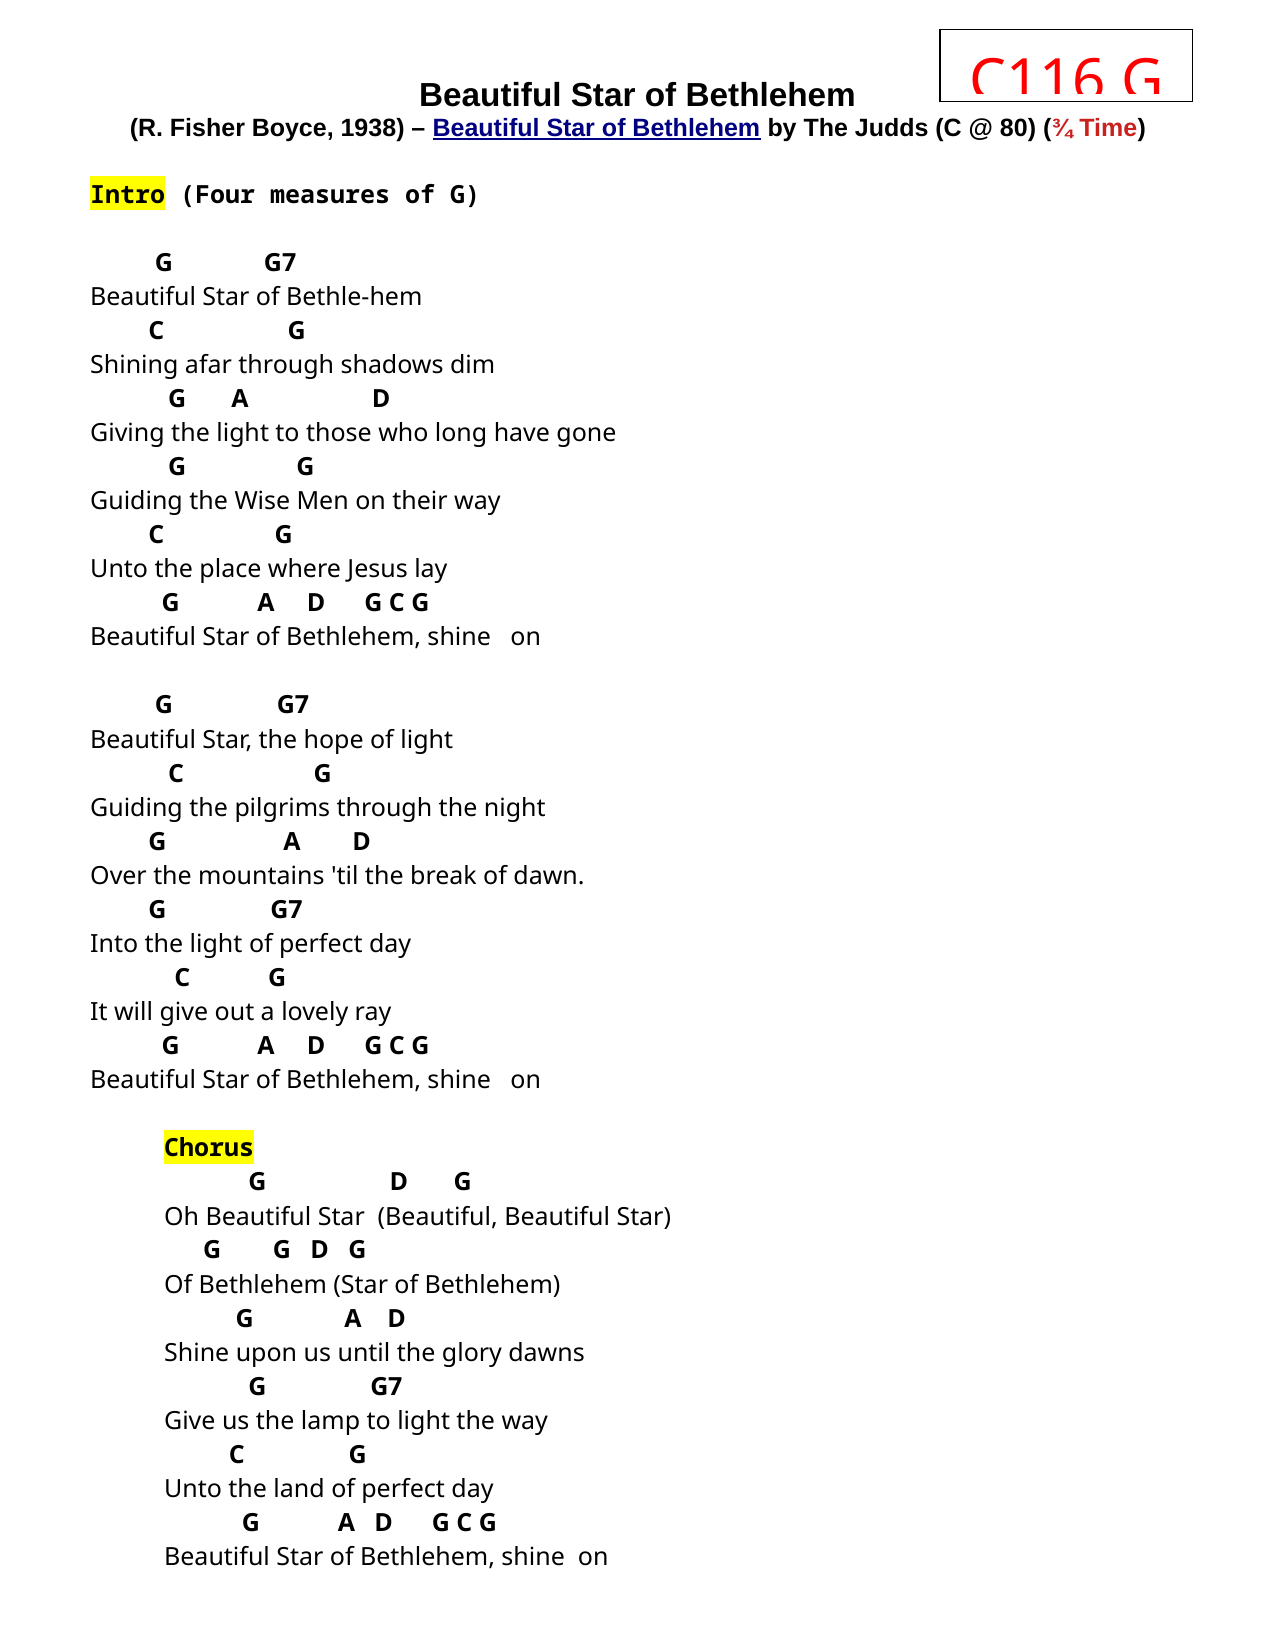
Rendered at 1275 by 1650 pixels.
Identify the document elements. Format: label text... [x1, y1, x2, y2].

text Beautiful Star, the hope of light [90, 721, 1185, 755]
text G A D [90, 823, 1185, 857]
text G G7 [90, 244, 1185, 278]
text G G7 [90, 892, 1185, 926]
text Guiding the pilgrims through the night [90, 789, 1185, 823]
text C116 G [956, 38, 1177, 93]
text G A D G C G [90, 1028, 1185, 1062]
text Chorus [164, 1130, 1185, 1164]
text (R. Fisher Boyce, 1938) – Beautiful Star of Bethlehem by The Judds (C @ 80) (¾ Time) [90, 113, 1185, 142]
text Guiding the Wise Men on their way [90, 483, 1185, 517]
text G A D [90, 381, 1185, 415]
text Shine upon us until the glory dawns [164, 1334, 1185, 1368]
text It will give out a lovely ray [90, 994, 1185, 1028]
text Intro (Four measures of G) [90, 176, 1185, 210]
text Unto the place where Jesus lay [90, 551, 1185, 585]
text G A D [164, 1300, 1185, 1334]
text Oh Beautiful Star (Beautiful, Beautiful Star) [164, 1198, 1185, 1232]
text G G7 [164, 1368, 1185, 1402]
text Give us the lamp to light the way [164, 1402, 1185, 1437]
text Giving the light to those who long have gone [90, 415, 1185, 449]
text C G [90, 312, 1185, 347]
text G A D G C G [90, 585, 1185, 619]
text Of Bethlehem (Star of Bethlehem) [164, 1266, 1185, 1300]
text Over the mountains 'til the break of dawn. [90, 857, 1185, 892]
text Into the light of perfect day [90, 926, 1185, 960]
text Beautiful Star of Bethle-hem [90, 278, 1185, 312]
text Unto the land of perfect day [164, 1471, 1185, 1505]
text Beautiful Star of Bethlehem [941, 30, 1192, 101]
text Beautiful Star of Bethlehem, shine on [164, 1539, 1185, 1573]
text C G [90, 517, 1185, 551]
text C G [90, 960, 1185, 994]
text Shining afar through shadows dim [90, 347, 1185, 381]
text G A D G C G [164, 1505, 1185, 1539]
text G D G [164, 1164, 1185, 1198]
text C G [164, 1437, 1185, 1471]
text C G [90, 755, 1185, 789]
text Beautiful Star of Bethlehem [90, 75, 1185, 113]
text G G7 [90, 687, 1185, 721]
text Beautiful Star of Bethlehem, shine on [90, 619, 1185, 653]
text G G D G [164, 1232, 1185, 1266]
text G G [90, 449, 1185, 483]
text Beautiful Star of Bethlehem, shine on [90, 1062, 1185, 1096]
